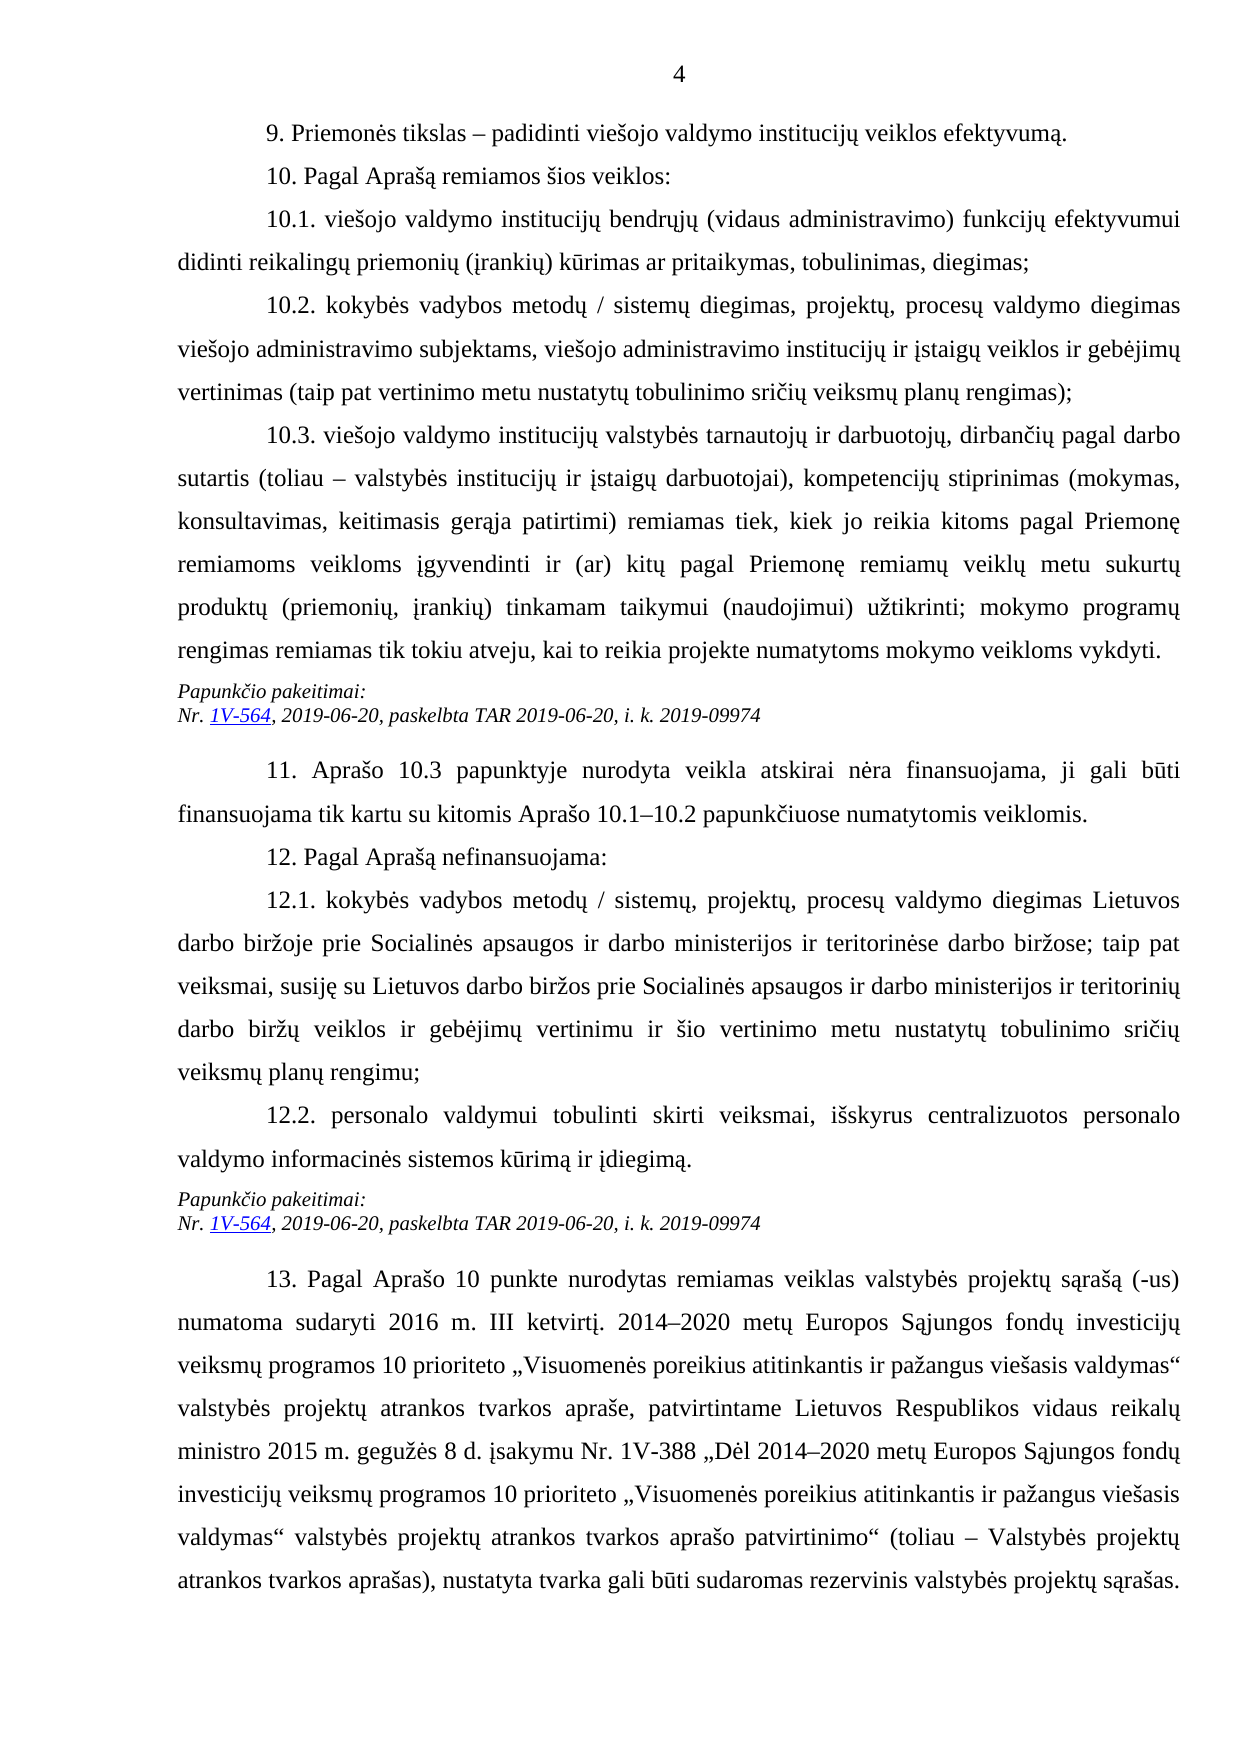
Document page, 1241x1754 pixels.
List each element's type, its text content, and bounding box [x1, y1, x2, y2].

text Nr. 1V-564, 2019-06-20, paskelbta TAR 2019-06-20, i. k. 2019-09974 [177, 1211, 1181, 1235]
text 10.3. viešojo valdymo institucijų valstybės tarnautojų ir darbuotojų, dirbančių pagal darbo sutartis (toliau – valstybės institucijų ir įstaigų darbuotojai), kompetencijų stiprinimas (mokymas, konsultavimas, keitimasis gerąja patirtimi) remiamas tiek, kiek jo reikia kitoms pagal Priemonę remiamoms veikloms įgyvendinti ir (ar) kitų pagal Priemonę remiamų veiklų metu sukurtų produktų (priemonių, įrankių) tinkamam taikymui (naudojimui) užtikrinti; mokymo programų rengimas remiamas tik tokiu atveju, kai to reikia projekte numatytoms mokymo veikloms vykdyti. [177, 420, 1181, 664]
text 10. Pagal Aprašą remiamos šios veiklos: [177, 161, 1181, 190]
text 12. Pagal Aprašą nefinansuojama: [177, 842, 1181, 871]
text 12.2. personalo valdymui tobulinti skirti veiksmai, išskyrus centralizuotos personalo valdymo informacinės sistemos kūrimą ir įdiegimą. [177, 1101, 1181, 1172]
text Papunkčio pakeitimai: [177, 1187, 1181, 1211]
text 10.2. kokybės vadybos metodų / sistemų diegimas, projektų, procesų valdymo diegimas viešojo administravimo subjektams, viešojo administravimo institucijų ir įstaigų veiklos ir gebėjimų vertinimas (taip pat vertinimo metu nustatytų tobulinimo sričių veiksmų planų rengimas); [177, 291, 1181, 406]
text 12.1. kokybės vadybos metodų / sistemų, projektų, procesų valdymo diegimas Lietuvos darbo biržoje prie Socialinės apsaugos ir darbo ministerijos ir teritorinėse darbo biržose; taip pat veiksmai, susiję su Lietuvos darbo biržos prie Socialinės apsaugos ir darbo ministerijos ir teritorinių darbo biržų veiklos ir gebėjimų vertinimu ir šio vertinimo metu nustatytų tobulinimo sričių veiksmų planų rengimu; [177, 885, 1181, 1086]
text 9. Priemonės tikslas – padidinti viešojo valdymo institucijų veiklos efektyvumą. [177, 118, 1181, 147]
text Nr. 1V-564, 2019-06-20, paskelbta TAR 2019-06-20, i. k. 2019-09974 [177, 703, 1181, 727]
text Papunkčio pakeitimai: [177, 679, 1181, 703]
text 10.1. viešojo valdymo institucijų bendrųjų (vidaus administravimo) funkcijų efektyvumui didinti reikalingų priemonių (įrankių) kūrimas ar pritaikymas, tobulinimas, diegimas; [177, 204, 1181, 276]
text 11. Aprašo 10.3 papunktyje nurodyta veikla atskirai nėra finansuojama, ji gali būti finansuojama tik kartu su kitomis Aprašo 10.1–10.2 papunkčiuose numatytomis veiklomis. [177, 756, 1181, 827]
text 13. Pagal Aprašo 10 punkte nurodytas remiamas veiklas valstybės projektų sąrašą (-us) numatoma sudaryti 2016 m. III ketvirtį. 2014–2020 metų Europos Sąjungos fondų investicijų veiksmų programos 10 prioriteto „Visuomenės poreikius atitinkantis ir pažangus viešasis valdymas“ valstybės projektų atrankos tvarkos apraše, patvirtintame Lietuvos Respublikos vidaus reikalų ministro 2015 m. gegužės 8 d. įsakymu Nr. 1V-388 „Dėl 2014–2020 metų Europos Sąjungos fondų investicijų veiksmų programos 10 prioriteto „Visuomenės poreikius atitinkantis ir pažangus viešasis valdymas“ valstybės projektų atrankos tvarkos aprašo patvirtinimo“ (toliau – Valstybės projektų atrankos tvarkos aprašas), nustatyta tvarka gali būti sudaromas rezervinis valstybės projektų sąrašas. [177, 1264, 1181, 1594]
